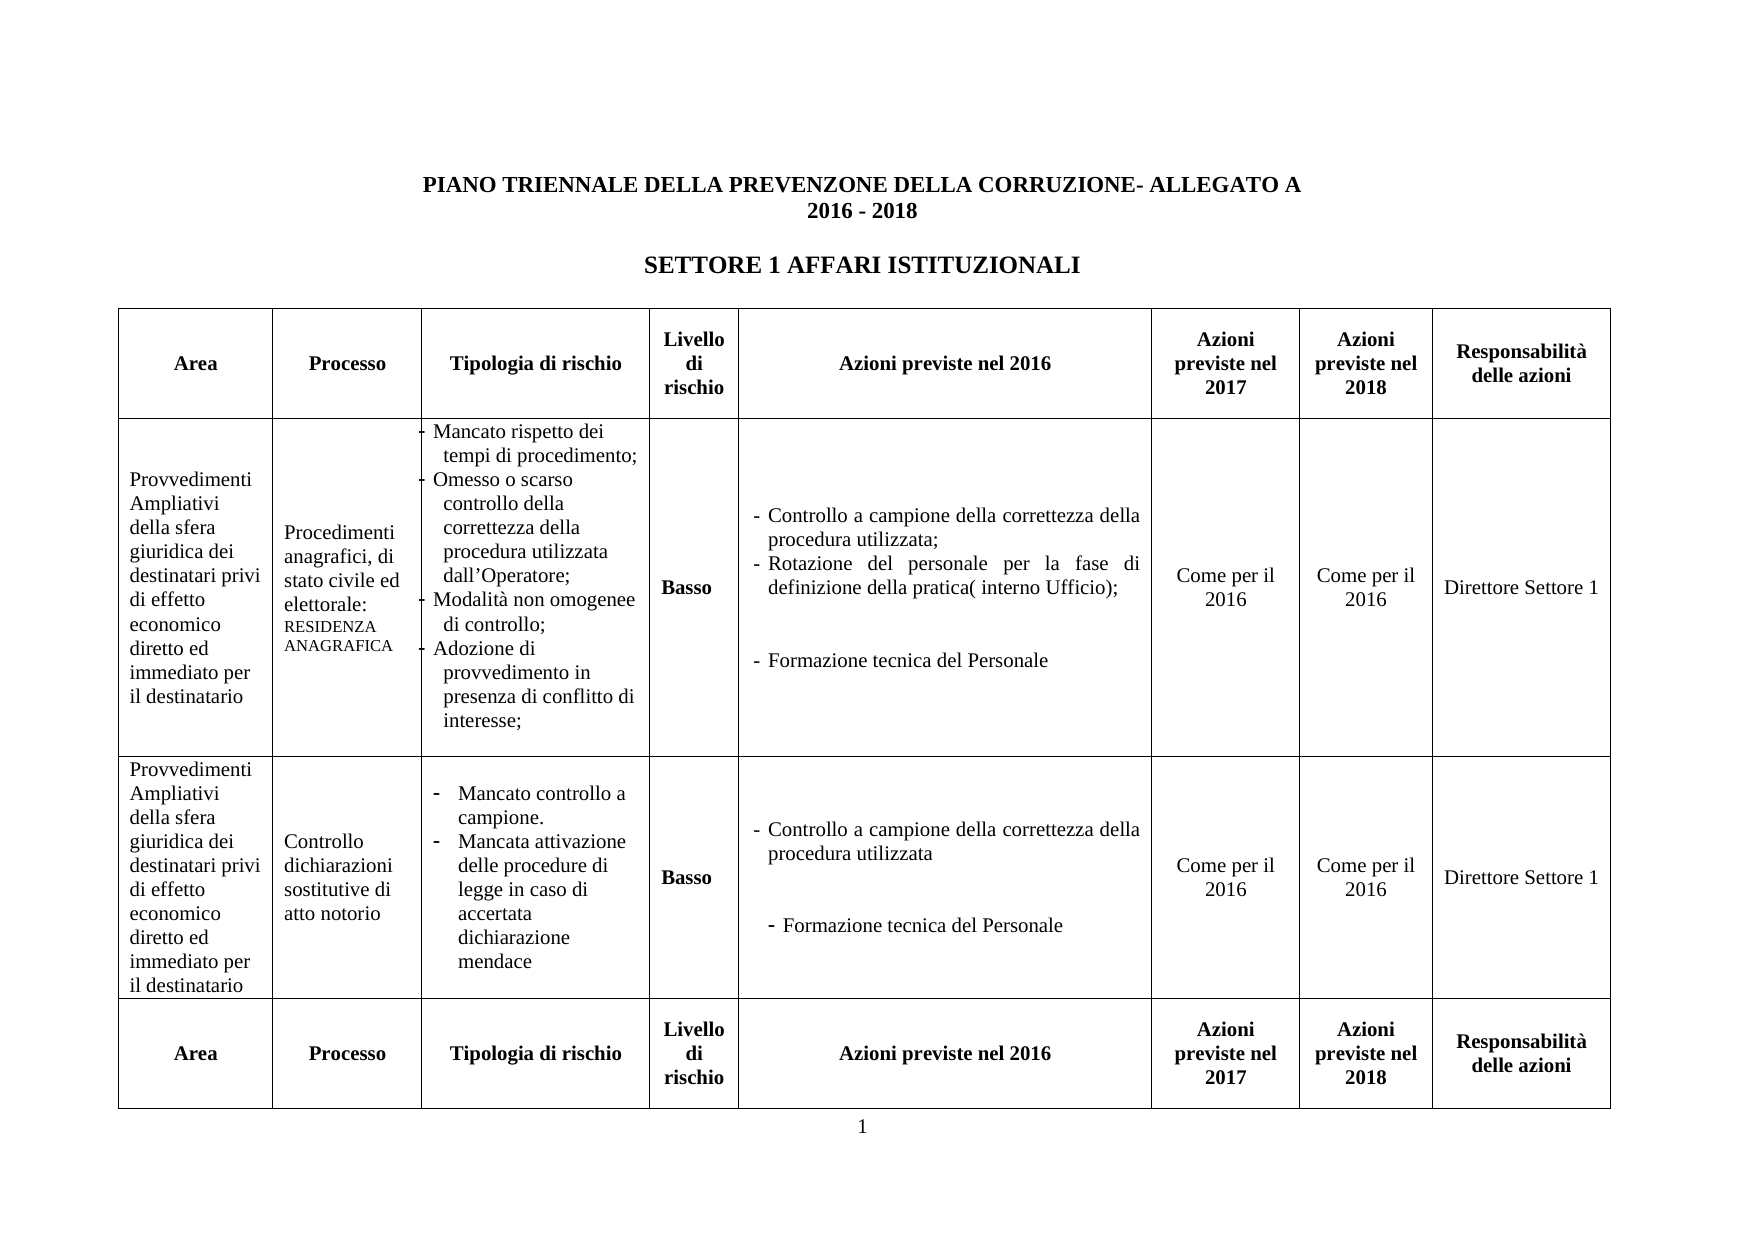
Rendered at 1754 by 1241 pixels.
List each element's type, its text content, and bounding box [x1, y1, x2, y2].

table_cell Controllo dichiarazioni sostitutive di atto notorio [273, 757, 421, 997]
table_cell Controllo a campione della correttezza della procedura utilizzata Formazione tecnica del Personale [739, 757, 1151, 997]
table_cell Mancato controllo a campione. Mancata attivazione delle procedure di legge in caso di accertata dichiarazione mendace [422, 757, 649, 997]
table_cell Azioni previste nel 2018 [1300, 999, 1432, 1108]
table_cell Mancato rispetto dei tempi di procedimento; Omesso o scarso controllo della correttezza della procedura utilizzata dall’Operatore; Modalità non omogenee di controllo; Adozione di provvedimento in presenza di conflitto di interesse; [422, 419, 649, 756]
table_header Tipologia di rischio [422, 309, 649, 418]
table_cell Tipologia di rischio [422, 999, 649, 1108]
table_header Responsabilità delle azioni [1433, 309, 1610, 418]
table_cell Come per il 2016 [1300, 419, 1432, 756]
text 2016 - 2018 [118, 197, 1606, 223]
table_header Azioni previste nel 2017 [1152, 309, 1299, 418]
table_header Azioni previste nel 2016 [739, 309, 1151, 418]
table_header Processo [273, 309, 421, 418]
table_cell Provvedimenti Ampliativi della sfera giuridica dei destinatari privi di effetto economico diretto ed immediato per il destinatario [119, 419, 272, 756]
table_header Area [119, 309, 272, 418]
table_cell Basso [650, 419, 738, 756]
text PIANO TRIENNALE DELLA PREVENZONE DELLA CORRUZIONE- ALLEGATO A [118, 171, 1606, 197]
table_cell Come per il 2016 [1300, 757, 1432, 997]
table_cell Responsabilità delle azioni [1433, 999, 1610, 1108]
table_cell Azioni previste nel 2017 [1152, 999, 1299, 1108]
table_cell Azioni previste nel 2016 [739, 999, 1151, 1108]
table_cell Processo [273, 999, 421, 1108]
table_cell Provvedimenti Ampliativi della sfera giuridica dei destinatari privi di effetto economico diretto ed immediato per il destinatario [119, 757, 272, 997]
table_cell Come per il 2016 [1152, 757, 1299, 997]
table_cell Direttore Settore 1 [1433, 757, 1610, 997]
table_cell Procedimenti anagrafici, di stato civile ed elettorale: RESIDENZA ANAGRAFICA [273, 419, 421, 756]
table_cell Controllo a campione della correttezza della procedura utilizzata; Rotazione del personale per la fase di definizione della pratica( interno Ufficio); Formazione tecnica del Personale [739, 419, 1151, 756]
table_cell Area [119, 999, 272, 1108]
table_cell Basso [650, 757, 738, 997]
table_header Livello di rischio [650, 309, 738, 418]
text SETTORE 1 AFFARI ISTITUZIONALI [118, 250, 1606, 279]
table_header Azioni previste nel 2018 [1300, 309, 1432, 418]
table_cell Direttore Settore 1 [1433, 419, 1610, 756]
table_cell Livello di rischio [650, 999, 738, 1108]
table_cell Come per il 2016 [1152, 419, 1299, 756]
